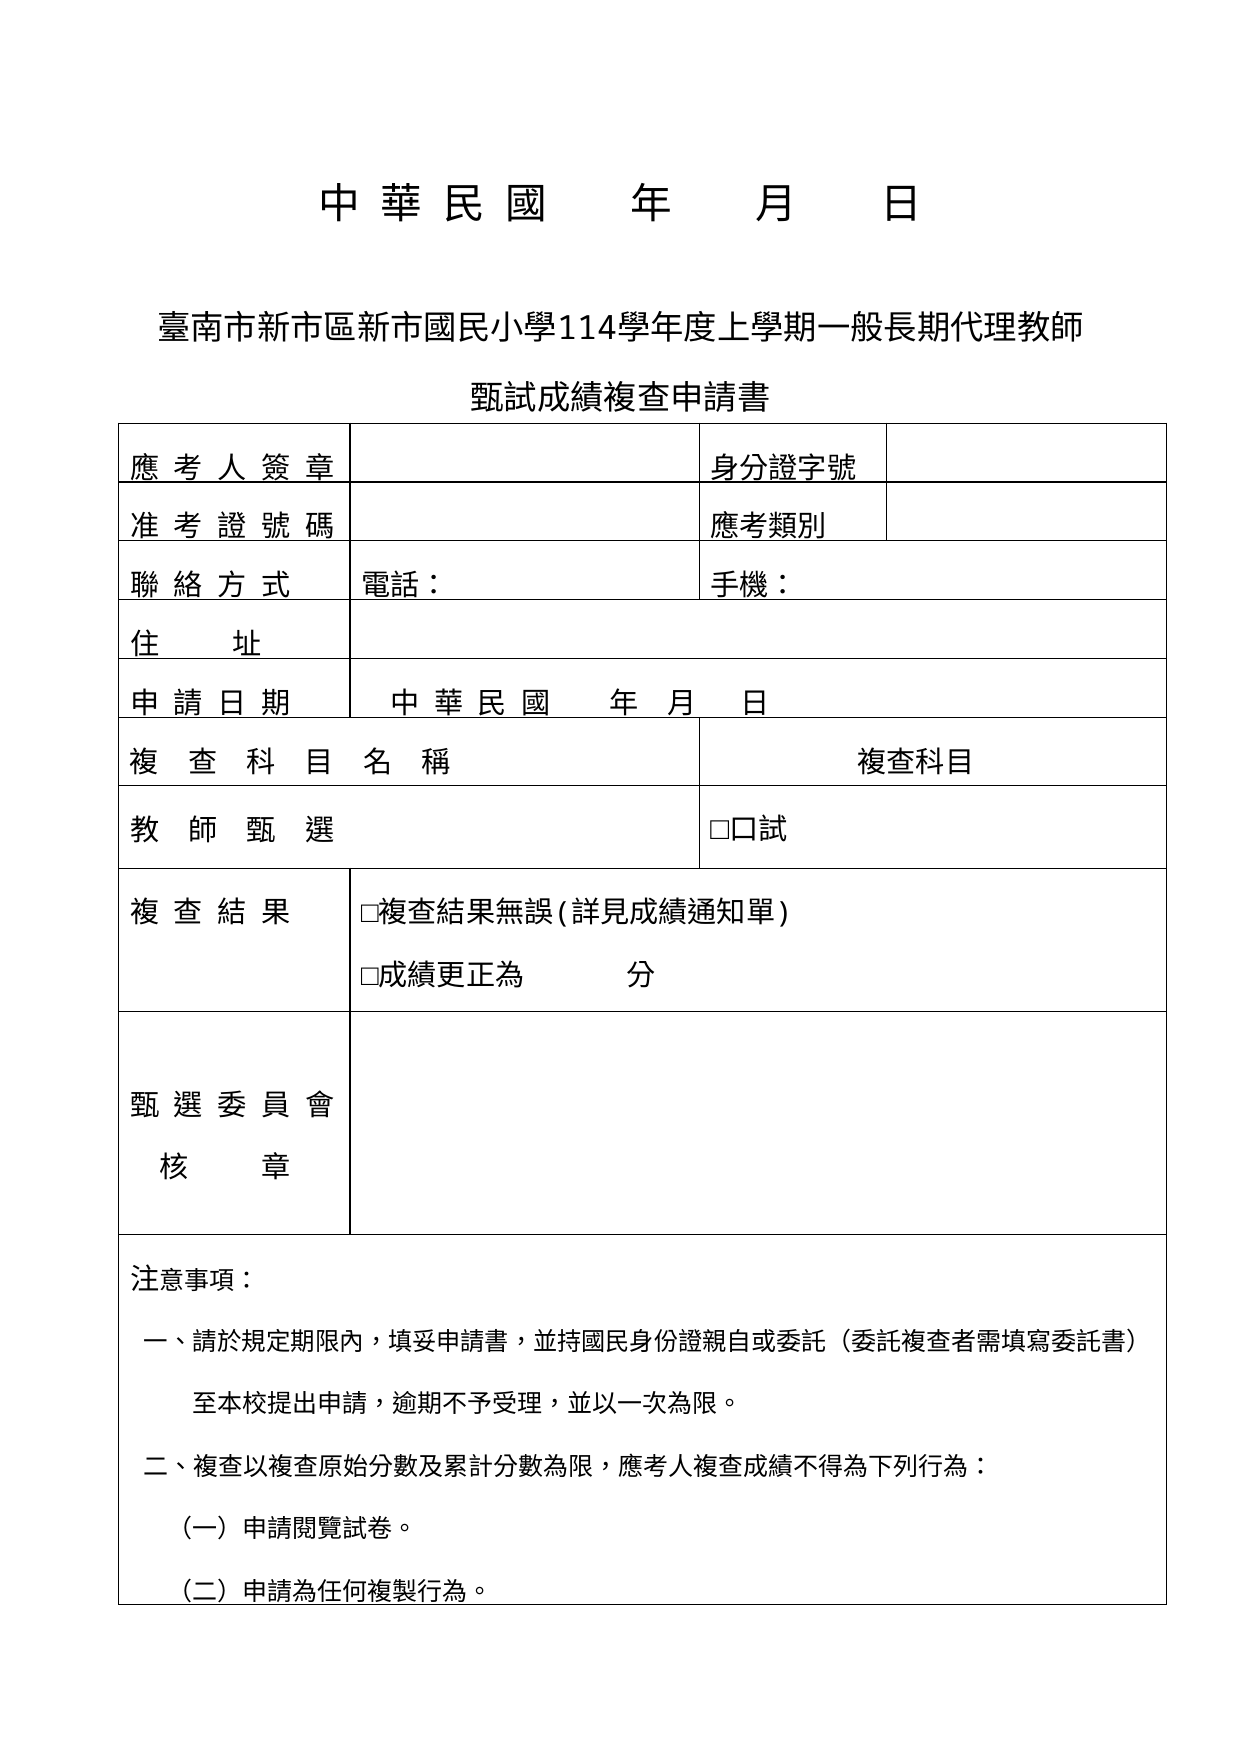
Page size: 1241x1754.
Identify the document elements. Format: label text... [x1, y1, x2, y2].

table_cell 聯 絡 方 式 [119, 541, 349, 599]
table_cell 甄 選 委 員 會 核 章 [119, 1012, 349, 1234]
table_cell 複查科目 (請勾選欄) [700, 718, 1166, 785]
table_cell 電話： [351, 541, 699, 599]
table_cell 教 師 甄 選 [119, 786, 699, 867]
table_header [887, 424, 1166, 481]
table_header 應 考 人 簽 章 [119, 424, 349, 481]
table_cell 申 請 日 期 [119, 659, 349, 717]
table_cell [351, 483, 699, 540]
table_cell 應考類別 [700, 483, 886, 540]
text 臺南市新市區新市國民小學114學年度上學期一般長期代理教師 [118, 283, 1122, 346]
table_cell [351, 1012, 1166, 1234]
text 中 華 民 國 年 月 日 [118, 158, 1122, 221]
table_cell 複 查 科 目 名 稱 [119, 718, 699, 785]
table_cell □口試 □試教 [700, 786, 1166, 867]
table_header [351, 424, 699, 481]
table_cell 准 考 證 號 碼 [119, 483, 349, 540]
table_header 身分證字號 [700, 424, 886, 481]
table_cell [351, 600, 1166, 658]
table_cell □複查結果無誤(詳見成績通知單) □成績更正為 分 [351, 869, 1166, 1011]
table_cell 手機： [700, 541, 1166, 599]
table_cell 中 華 民 國 年 月 日 [351, 659, 1166, 717]
table_cell 住 址 [119, 600, 349, 658]
table_cell 複 查 結 果 [119, 869, 349, 1011]
text 甄試成績複查申請書 [118, 353, 1122, 415]
table_cell 注意事項： 一、請於規定期限內，填妥申請書，並持國民身份證親自或委託（委託複查者需填寫委託書）至本校提出申請，逾期不予受理，並以一次為限。 二、複查以複查原始分數及累計分數為限，應考人複查成績不得為下列行為： （一）申請閱覽試卷。 （二）申請為任何複製行為。 （三）要求重新評閱。 （四）要求告知甄選委員、命題委員、閱卷委員、口試委員、試教委員之姓名及有關料。 三、複查項目僅限應考人申請部分，非為申請複查部分，概不複查。 [119, 1235, 1166, 1603]
table_cell [887, 483, 1166, 540]
